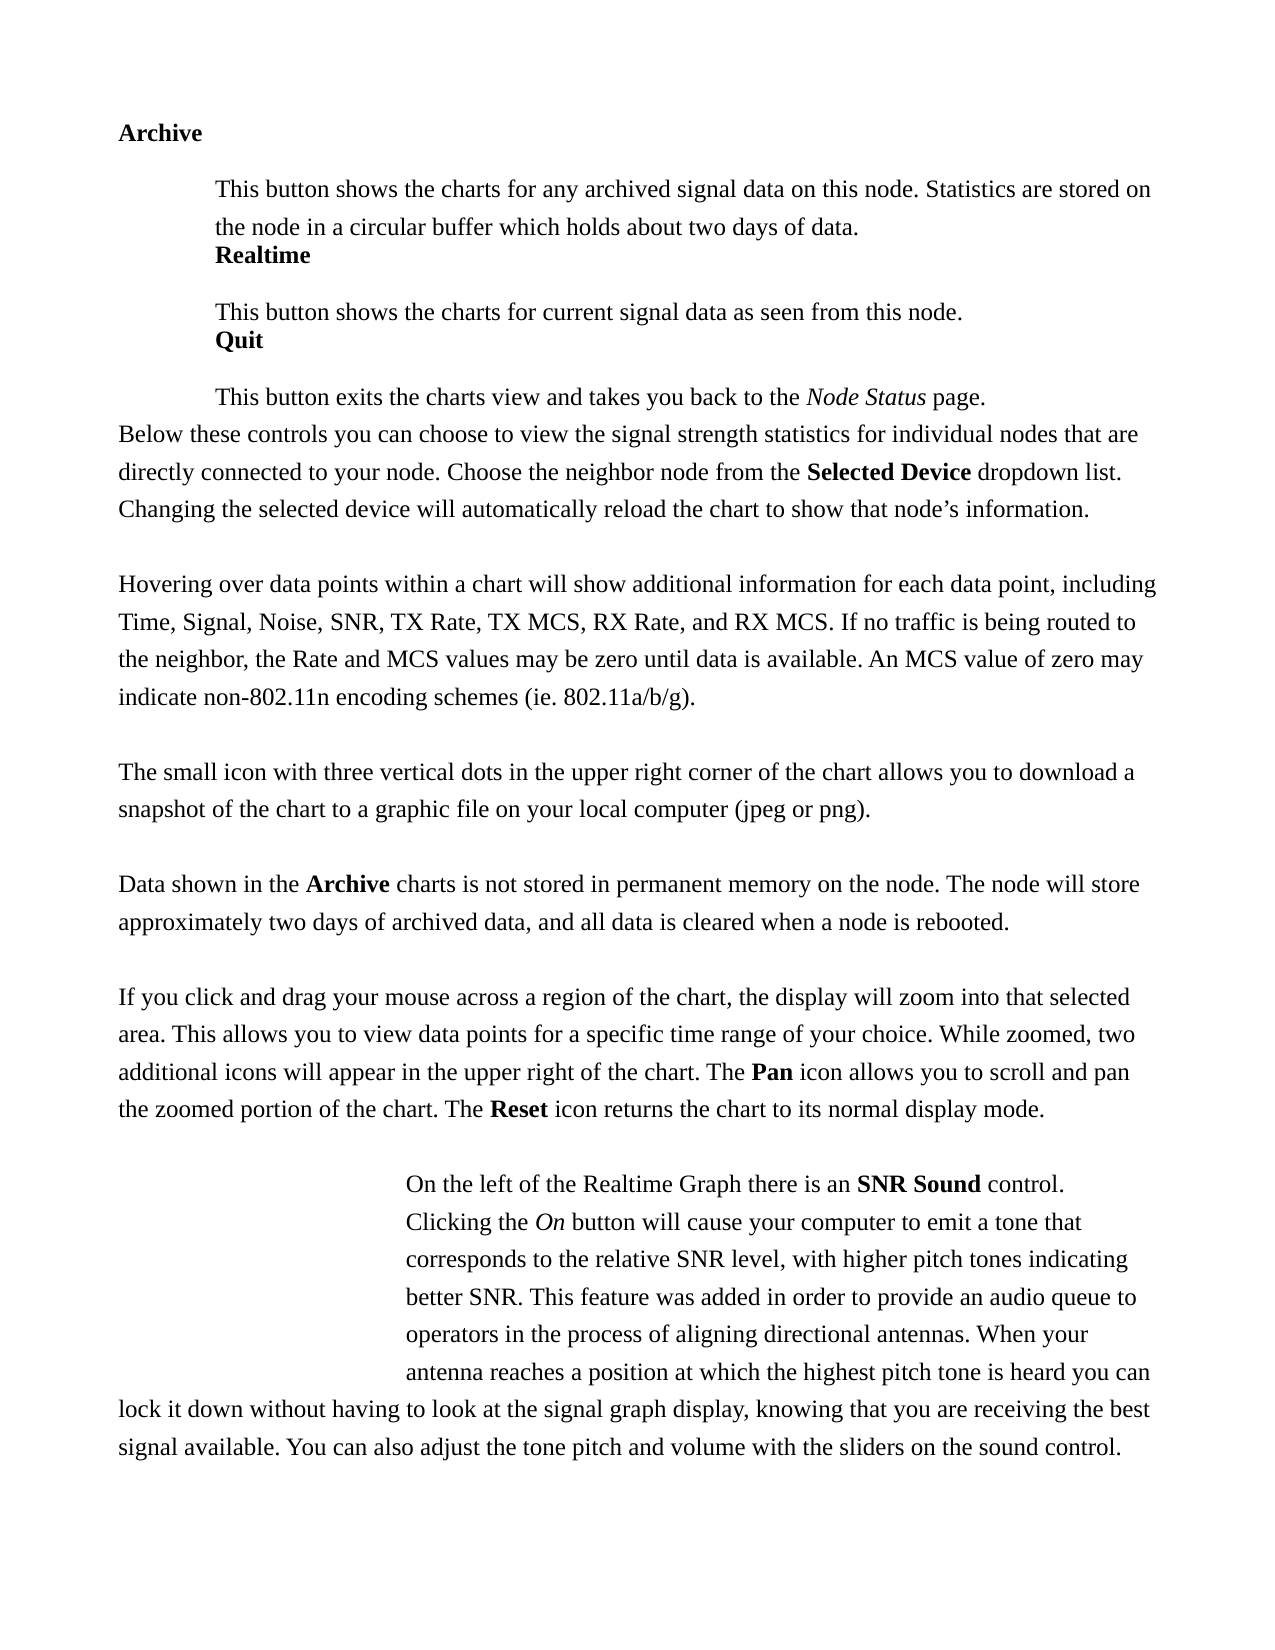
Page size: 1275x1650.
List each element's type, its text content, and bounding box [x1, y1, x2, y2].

list This button exits the charts view and takes you back to the Node Status page. [215, 373, 1157, 411]
text If you click and drag your mouse across a region of the chart, the display will zoom into that selected area. This allows you to view data points for a specific time range of your choice. While zoomed, two additional icons will appear in the upper right of the chart. The Pan icon allows you to scroll and pan the zoomed portion of the chart. The Reset icon returns the chart to its normal display mode. [118, 973, 1157, 1123]
text Hovering over data points within a chart will show additional information for each data point, including Time, Signal, Noise, SNR, TX Rate, TX MCS, RX Rate, and RX MCS. If no traffic is being routed to the neighbor, the Rate and MCS values may be zero until data is available. An MCS value of zero may indicate non-802.11n encoding schemes (ie. 802.11a/b/g). [118, 561, 1157, 711]
subtitle Quit [215, 326, 1157, 354]
text The small icon with three vertical dots in the upper right corner of the chart allows you to download a snapshot of the chart to a graphic file on your local computer (jpeg or png). [118, 748, 1157, 823]
subtitle Archive [118, 118, 1157, 147]
subtitle Realtime [215, 241, 1157, 269]
list This button shows the charts for any archived signal data on this node. Statistics are stored on the node in a circular buffer which holds about two days of data. [215, 166, 1157, 241]
text Data shown in the Archive charts is not stored in permanent memory on the node. The node will store approximately two days of archived data, and all data is cleared when a node is rebooted. [118, 861, 1157, 936]
text Below these controls you can choose to view the signal strength statistics for individual nodes that are directly connected to your node. Choose the neighbor node from the Selected Device dropdown list. Changing the selected device will automatically reload the chart to show that node’s information. [118, 411, 1157, 523]
text On the left of the Realtime Graph there is an SNR Sound control. Clicking the On button will cause your computer to emit a tone that corresponds to the relative SNR level, with higher pitch tones indicating better SNR. This feature was added in order to provide an audio queue to operators in the process of aligning directional antennas. When your antenna reaches a position at which the highest pitch tone is heard you can lock it down without having to look at the signal graph display, knowing that you are receiving the best signal available. You can also adjust the tone pitch and volume with the sliders on the sound control. [118, 1161, 1157, 1461]
list This button shows the charts for current signal data as seen from this node. [215, 288, 1157, 326]
